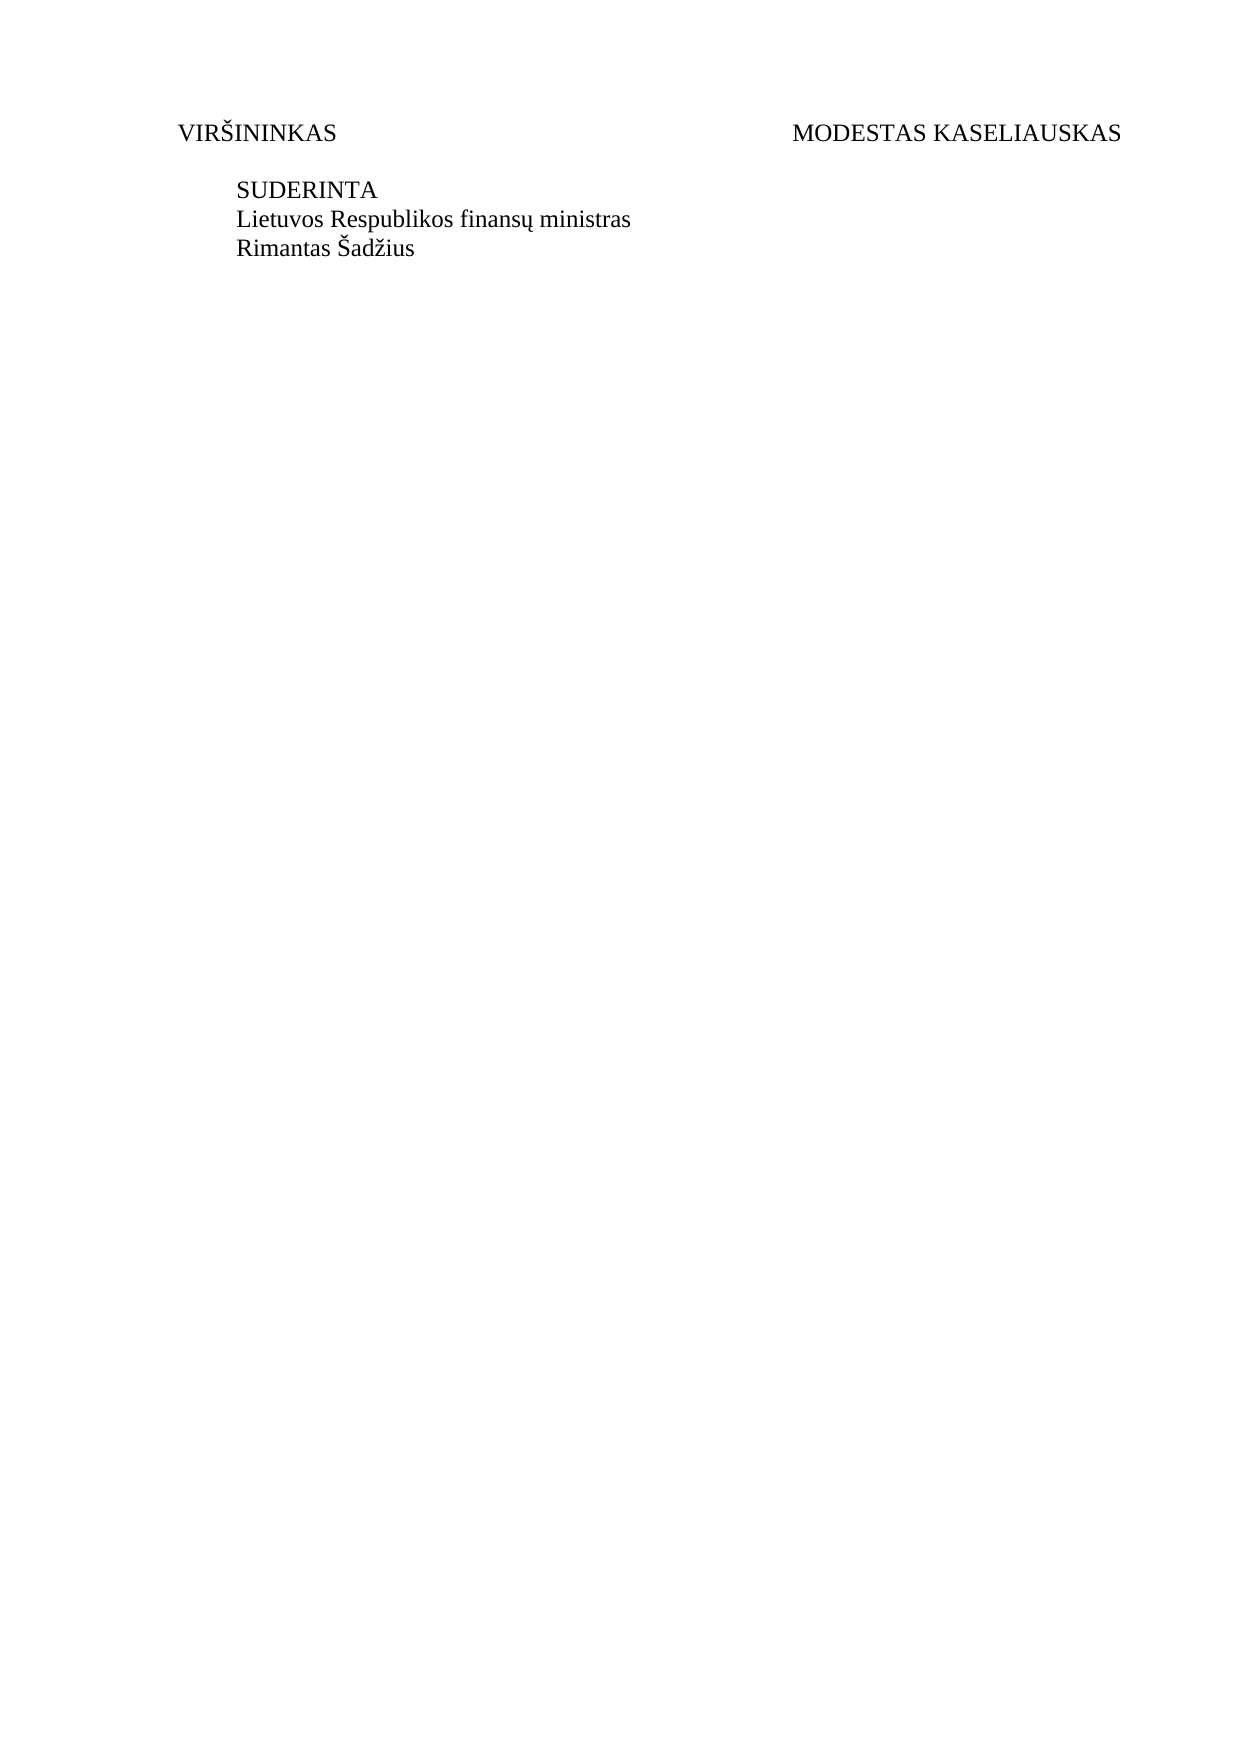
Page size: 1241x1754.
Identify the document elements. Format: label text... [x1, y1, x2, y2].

text Lietuvos Respublikos finansų ministras [236, 204, 1122, 233]
text VIRŠININKAS MODESTAS KASELIAUSKAS [177, 118, 1122, 147]
text SUDERINTA [236, 176, 1122, 204]
text Rimantas Šadžius [236, 233, 1122, 262]
